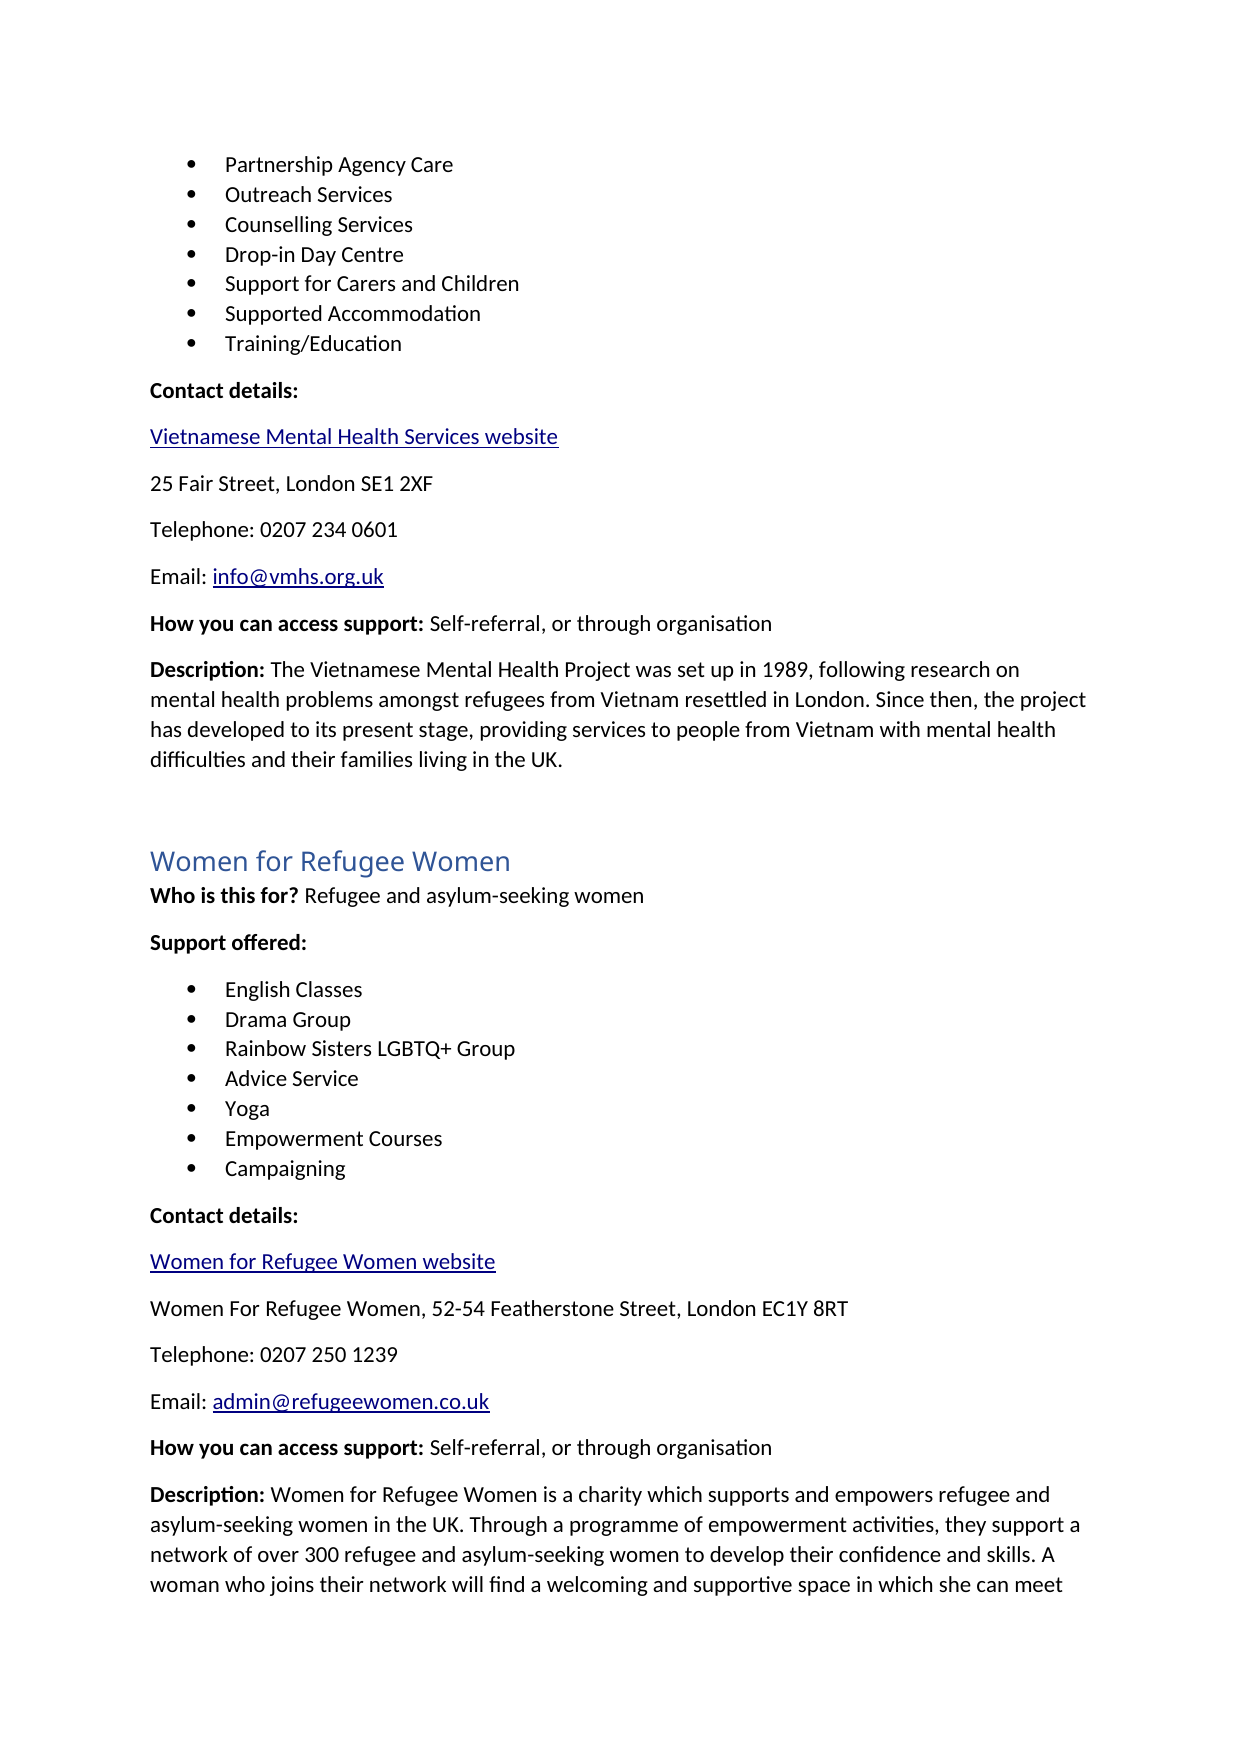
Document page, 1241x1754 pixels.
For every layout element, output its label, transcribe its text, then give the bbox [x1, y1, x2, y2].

text Description: The Vietnamese Mental Health Project was set up in 1989, following research on mental health problems amongst refugees from Vietnam resettled in London. Since then, the project has developed to its present stage, providing services to people from Vietnam with mental health difficulties and their families living in the UK. [150, 655, 1090, 773]
text Telephone: 0207 234 0601 [150, 516, 1090, 544]
text Support offered: [150, 928, 1090, 956]
list Supported Accommodation [187, 299, 1090, 327]
text Email: info@vmhs.org.uk [150, 562, 1090, 590]
list Counselling Services [187, 210, 1090, 238]
list Drop-in Day Centre [187, 240, 1090, 268]
text 25 Fair Street, London SE1 2XF [150, 469, 1090, 497]
list Partnership Agency Care [187, 150, 1090, 178]
text How you can access support: Self-referral, or through organisation [150, 609, 1090, 637]
list Outreach Services [187, 180, 1090, 208]
text Contact details: [150, 1201, 1090, 1229]
text Telephone: 0207 250 1239 [150, 1340, 1090, 1368]
text Vietnamese Mental Health Services website [150, 422, 1090, 451]
text Women for Refugee Women website [150, 1247, 1090, 1275]
subtitle Women for Refugee Women [150, 842, 1090, 879]
text Women For Refugee Women, 52-54 Featherstone Street, London EC1Y 8RT [150, 1294, 1090, 1322]
text How you can access support: Self-referral, or through organisation [150, 1433, 1090, 1462]
list Advice Service [187, 1064, 1090, 1092]
list Campaigning [187, 1154, 1090, 1182]
list English Classes [187, 975, 1090, 1003]
text Email: admin@refugeewomen.co.uk [150, 1387, 1090, 1415]
list Drama Group [187, 1005, 1090, 1033]
list Empowerment Courses [187, 1124, 1090, 1152]
list Rainbow Sisters LGBTQ+ Group [187, 1034, 1090, 1063]
text Description: Women for Refugee Women is a charity which supports and empowers refugee and asylum-seeking women in the UK. Through a programme of empowerment activities, they support a network of over 300 refugee and asylum-seeking women to develop their confidence and skills. A woman who joins their network will find a welcoming and supportive space in which she can meet [150, 1480, 1090, 1598]
text Contact details: [150, 376, 1090, 404]
list Yoga [187, 1094, 1090, 1122]
list Training/Education [187, 329, 1090, 357]
text Who is this for? Refugee and asylum-seeking women [150, 882, 1090, 910]
list Support for Carers and Children [187, 269, 1090, 298]
